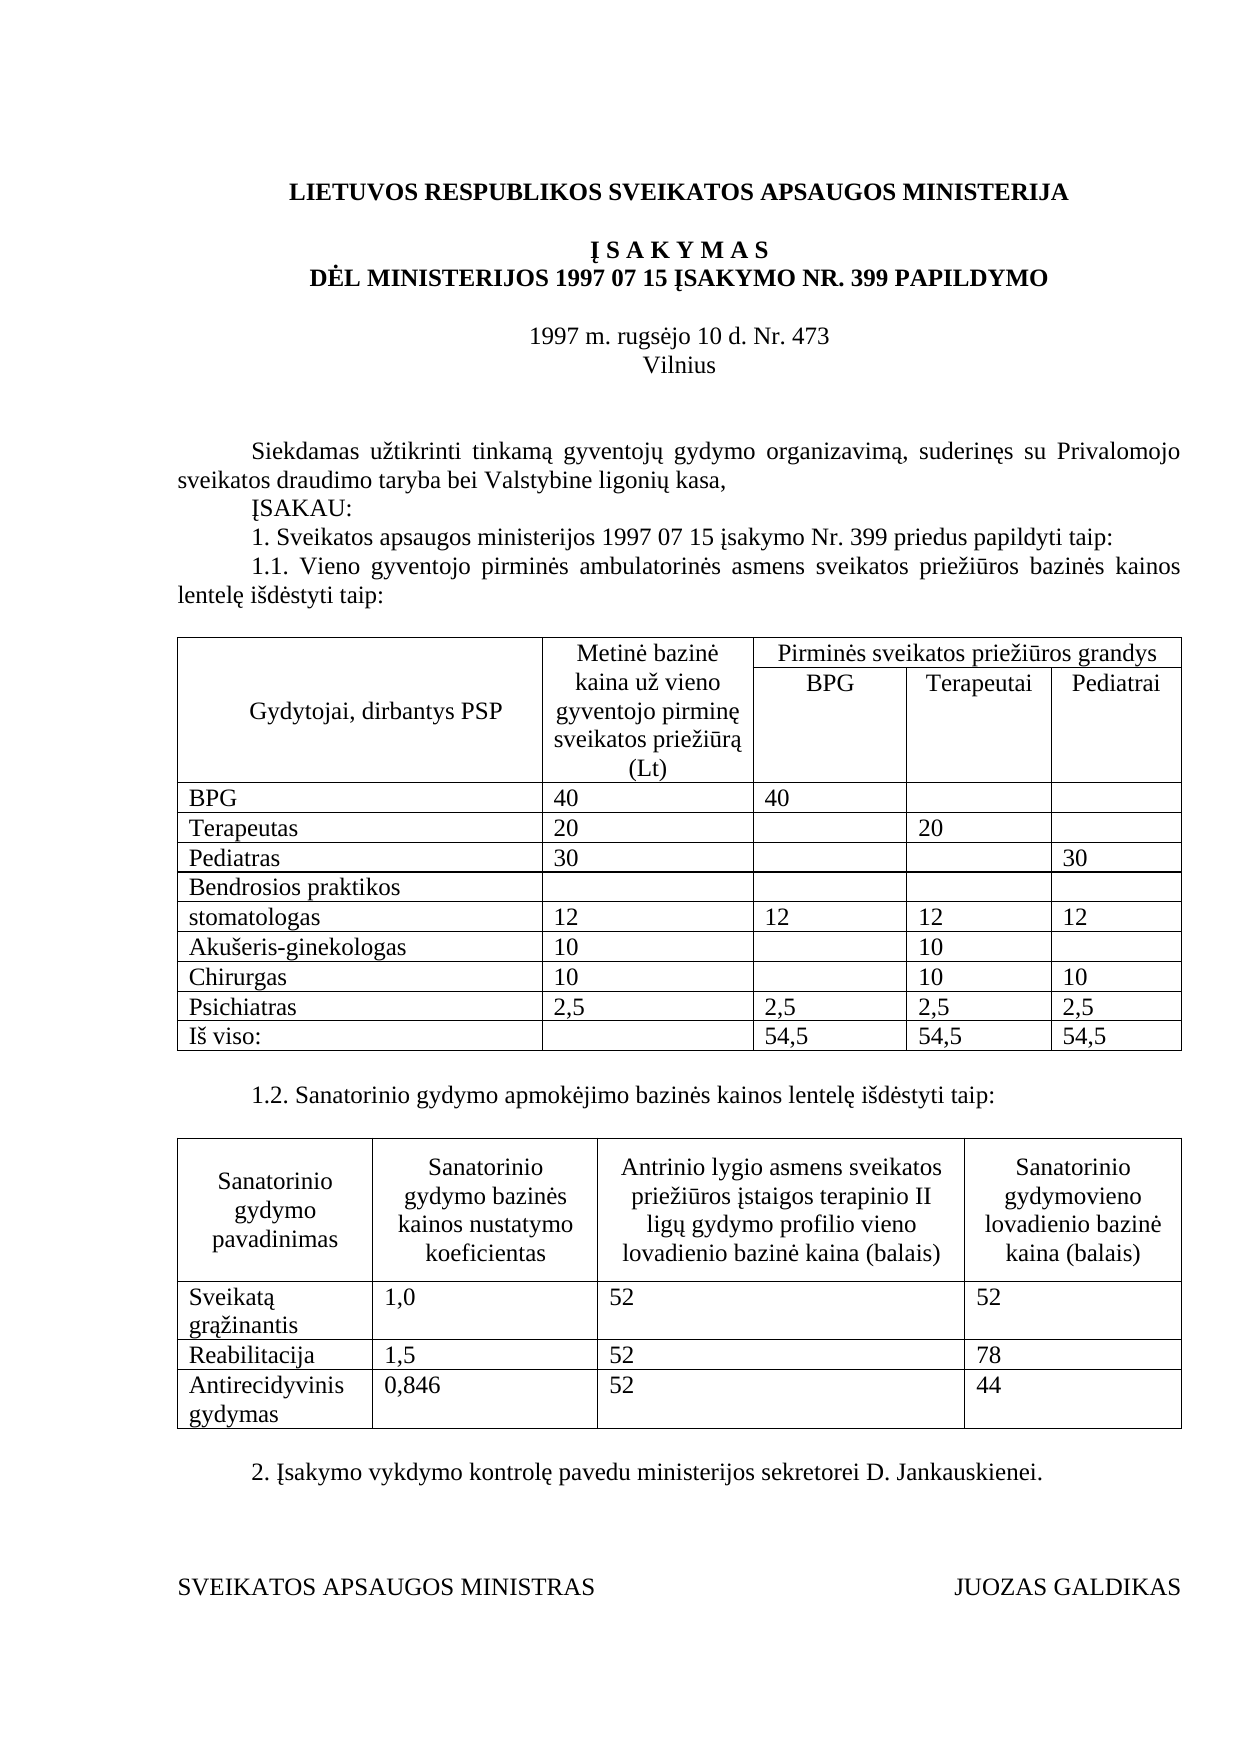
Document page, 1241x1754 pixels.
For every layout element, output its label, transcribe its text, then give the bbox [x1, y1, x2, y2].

table_cell 10 [543, 932, 753, 961]
table_cell 30 [543, 843, 753, 871]
text 1.2. Sanatorinio gydymo apmokėjimo bazinės kainos lentelę išdėstyti taip: [177, 1080, 1181, 1109]
table_cell Psichiatras [178, 992, 542, 1020]
table_cell Pediatras [178, 843, 542, 871]
text ĮSAKAU: [177, 493, 1181, 522]
table_cell BPG [754, 668, 906, 782]
table_cell 2,5 [907, 992, 1051, 1020]
table_cell 44 [965, 1370, 1181, 1427]
table_cell 30 [1052, 843, 1181, 871]
table_cell 10 [1052, 962, 1181, 991]
table_header Sanatorinio gydymo bazinės kainos nustatymo koeficientas [373, 1139, 597, 1281]
table_cell Reabilitacija [178, 1340, 372, 1369]
text LIETUVOS RESPUBLIKOS SVEIKATOS APSAUGOS MINISTERIJA [177, 177, 1181, 206]
table_cell BPG [178, 783, 542, 812]
table_cell [754, 932, 906, 961]
table_cell 10 [543, 962, 753, 991]
table_cell 12 [907, 902, 1051, 931]
table_cell 78 [965, 1340, 1181, 1369]
table_cell 52 [965, 1282, 1181, 1339]
table_cell [907, 843, 1051, 871]
table_cell Sveikatą grąžinantis [178, 1282, 372, 1339]
text Vilnius [177, 350, 1181, 378]
table_cell [1052, 873, 1181, 901]
table_cell Pediatrai [1052, 668, 1181, 782]
table_cell [754, 873, 906, 901]
table_cell Antirecidyvinis gydymas [178, 1370, 372, 1427]
table_cell [754, 813, 906, 842]
table_cell 1,0 [373, 1282, 597, 1339]
text DĖL MINISTERIJOS 1997 07 15 ĮSAKYMO NR. 399 PAPILDYMO [177, 263, 1181, 292]
table_cell 52 [598, 1340, 964, 1369]
table_cell 40 [754, 783, 906, 812]
table_cell 12 [1052, 902, 1181, 931]
table_cell [543, 1021, 753, 1050]
text Siekdamas užtikrinti tinkamą gyventojų gydymo organizavimą, suderinęs su Privalomojo sveikatos draudimo taryba bei Valstybine ligonių kasa, [177, 436, 1181, 493]
table_cell Akušeris-ginekologas [178, 932, 542, 961]
table_cell [754, 962, 906, 991]
table_cell 54,5 [907, 1021, 1051, 1050]
table_cell 54,5 [754, 1021, 906, 1050]
text 1.1. Vieno gyventojo pirminės ambulatorinės asmens sveikatos priežiūros bazinės kainos lentelę išdėstyti taip: [177, 551, 1181, 608]
table_cell Terapeutas [178, 813, 542, 842]
table_cell 20 [907, 813, 1051, 842]
table_cell 0,846 [373, 1370, 597, 1427]
text 2. Įsakymo vykdymo kontrolę pavedu ministerijos sekretorei D. Jankauskienei. [177, 1457, 1181, 1486]
table_cell 40 [543, 783, 753, 812]
table_cell 54,5 [1052, 1021, 1181, 1050]
table_cell Iš viso: [178, 1021, 542, 1050]
table_cell stomatologas [178, 902, 542, 931]
table_cell 52 [598, 1370, 964, 1427]
table_cell [754, 843, 906, 871]
table_cell 2,5 [754, 992, 906, 1020]
table_cell 10 [907, 962, 1051, 991]
table_cell Terapeutai [907, 668, 1051, 782]
table_cell [1052, 813, 1181, 842]
table_header Antrinio lygio asmens sveikatos priežiūros įstaigos terapinio II ligų gydymo profilio vieno lovadienio bazinė kaina (balais) [598, 1139, 964, 1281]
table_cell 20 [543, 813, 753, 842]
table_cell 10 [907, 932, 1051, 961]
table_cell 2,5 [1052, 992, 1181, 1020]
table_header Pirminės sveikatos priežiūros grandys [754, 638, 1181, 667]
table_cell 12 [754, 902, 906, 931]
table_header Metinė bazinė kaina už vieno gyventojo pirminę sveikatos priežiūrą (Lt) [543, 638, 753, 782]
table_cell [543, 873, 753, 901]
table_header Sanatorinio gydymo pavadinimas [178, 1139, 372, 1281]
table_cell Chirurgas [178, 962, 542, 991]
table_header Gydytojai, dirbantys PSP [178, 638, 542, 782]
text 1. Sveikatos apsaugos ministerijos 1997 07 15 įsakymo Nr. 399 priedus papildyti taip: [177, 522, 1181, 551]
text 1997 m. rugsėjo 10 d. Nr. 473 [177, 321, 1181, 350]
table_header Sanatorinio gydymovieno lovadienio bazinė kaina (balais) [965, 1139, 1181, 1281]
table_cell 1,5 [373, 1340, 597, 1369]
table_cell 12 [543, 902, 753, 931]
table_cell Bendrosios praktikos [178, 873, 542, 901]
table_cell [907, 783, 1051, 812]
table_cell [1052, 783, 1181, 812]
text SVEIKATOS APSAUGOS MINISTRAS JUOZAS GALDIKAS [177, 1572, 1181, 1601]
table_cell 2,5 [543, 992, 753, 1020]
text Į S A K Y M A S [177, 235, 1181, 263]
table_cell 52 [598, 1282, 964, 1339]
table_cell [1052, 932, 1181, 961]
table_cell [907, 873, 1051, 901]
